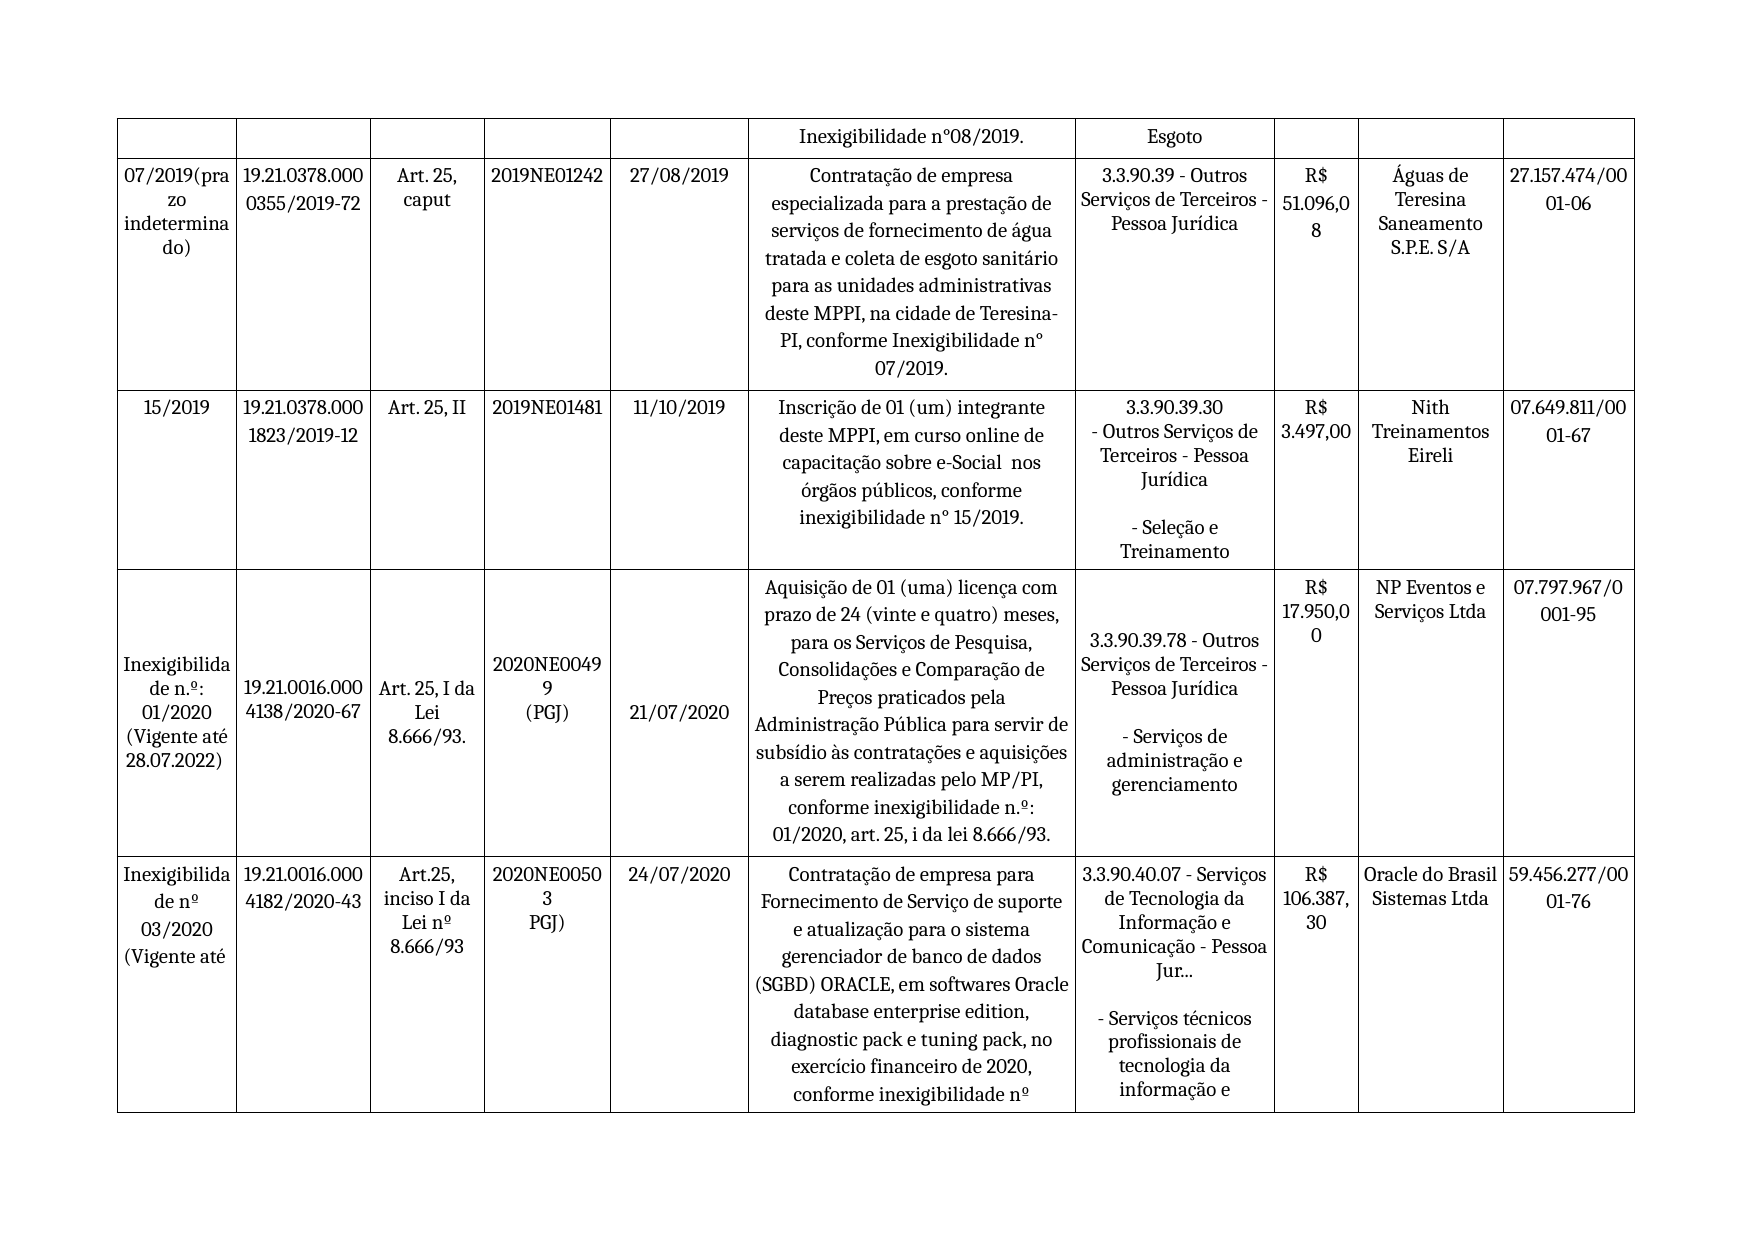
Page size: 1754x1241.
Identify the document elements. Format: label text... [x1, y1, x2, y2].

table_cell Inexigibilidade nº 03/2020 (Vigente até [118, 857, 236, 1112]
table_cell [1635, 569, 1754, 856]
table_cell 3.3.90.39.30 - Outros Serviços de Terceiros - Pessoa Jurídica - Seleção e Treinamento [1076, 391, 1274, 569]
table_cell R$ 106.387,30 [1275, 857, 1358, 1112]
table_cell 19.21.0016.0004138/2020-67 [237, 570, 370, 856]
table_cell R$ 3.497,00 [1275, 391, 1358, 569]
table_cell [1635, 158, 1754, 389]
table_cell 2019NE01481 [485, 391, 610, 569]
table_cell Esgoto [1076, 119, 1274, 158]
table_cell 07/2019(prazo indeterminado) [118, 159, 236, 389]
table_cell 19.21.0378.0000355/2019-72 [237, 159, 370, 389]
table_cell [1635, 118, 1754, 158]
table_cell 3.3.90.39 - Outros Serviços de Terceiros - Pessoa Jurídica [1076, 159, 1274, 389]
table_cell Art. 25, II [371, 391, 484, 569]
table_cell Inscrição de 01 (um) integrante deste MPPI, em curso online de capacitação sobre e-Social nos órgãos públicos, conforme inexigibilidade n° 15/2019. [749, 391, 1075, 569]
table_cell Contratação de empresa especializada para a prestação de serviços de fornecimento de água tratada e coleta de esgoto sanitário para as unidades administrativas deste MPPI, na cidade de Teresina-PI, conforme Inexigibilidade n° 07/2019. [749, 159, 1075, 389]
table_cell 2020NE00499 (PGJ) [485, 570, 610, 856]
table_cell 24/07/2020 [611, 857, 748, 1112]
table_cell 21/07/2020 [611, 570, 748, 856]
table_cell 15/2019 [118, 391, 236, 569]
table_cell 3.3.90.40.07 - Serviços de Tecnologia da Informação e Comunicação - Pessoa Jur... - Serviços técnicos profissionais de tecnologia da informação e [1076, 857, 1274, 1112]
table_cell [1635, 856, 1754, 1112]
table_cell Art. 25, caput [371, 159, 484, 389]
table_cell [1359, 119, 1503, 158]
table_cell 3.3.90.39.78 - Outros Serviços de Terceiros - Pessoa Jurídica - Serviços de administração e gerenciamento [1076, 570, 1274, 856]
table_cell [485, 119, 610, 158]
table_cell 07.649.811/0001-67 [1504, 391, 1634, 569]
table_cell [1635, 390, 1754, 569]
table_cell Nith Treinamentos Eireli [1359, 391, 1503, 569]
table_cell Contratação de empresa para Fornecimento de Serviço de suporte e atualização para o sistema gerenciador de banco de dados (SGBD) ORACLE, em softwares Oracle database enterprise edition, diagnostic pack e tuning pack, no exercício financeiro de 2020, conforme inexigibilidade nº [749, 857, 1075, 1112]
table_cell 59.456.277/0001-76 [1504, 857, 1634, 1112]
table_cell [118, 119, 236, 158]
table_cell [371, 119, 484, 158]
table_cell 2020NE00503 PGJ) [485, 857, 610, 1112]
table_cell 27/08/2019 [611, 159, 748, 389]
table_cell Art.25, inciso I da Lei nº 8.666/93 [371, 857, 484, 1112]
table_cell Aquisição de 01 (uma) licença com prazo de 24 (vinte e quatro) meses, para os Serviços de Pesquisa, Consolidações e Comparação de Preços praticados pela Administração Pública para servir de subsídio às contratações e aquisições a serem realizadas pelo MP/PI, conforme inexigibilidade n.º: 01/2020, art. 25, i da lei 8.666/93. [749, 570, 1075, 856]
table_cell R$ 17.950,00 [1275, 570, 1358, 856]
table_cell Inexigibilidade n.º: 01/2020 (Vigente até 28.07.2022) [118, 570, 236, 856]
table_cell Inexigibilidade n°08/2019. [749, 119, 1075, 158]
table_cell [611, 119, 748, 158]
table_cell [1504, 119, 1634, 158]
table_cell 2019NE01242 [485, 159, 610, 389]
table_cell 11/10/2019 [611, 391, 748, 569]
table_cell 27.157.474/0001-06 [1504, 159, 1634, 389]
table_cell [1275, 119, 1358, 158]
table_cell NP Eventos e Serviços Ltda [1359, 570, 1503, 856]
table_cell R$ 51.096,08 [1275, 159, 1358, 389]
table_cell 19.21.0378.0001823/2019-12 [237, 391, 370, 569]
table_cell 07.797.967/0001-95 [1504, 570, 1634, 856]
table_cell [237, 119, 370, 158]
table_cell Oracle do Brasil Sistemas Ltda [1359, 857, 1503, 1112]
table_cell Art. 25, I da Lei 8.666/93. [371, 570, 484, 856]
table_cell Águas de Teresina Saneamento S.P.E. S/A [1359, 159, 1503, 389]
table_cell 19.21.0016.0004182/2020-43 [237, 857, 370, 1112]
